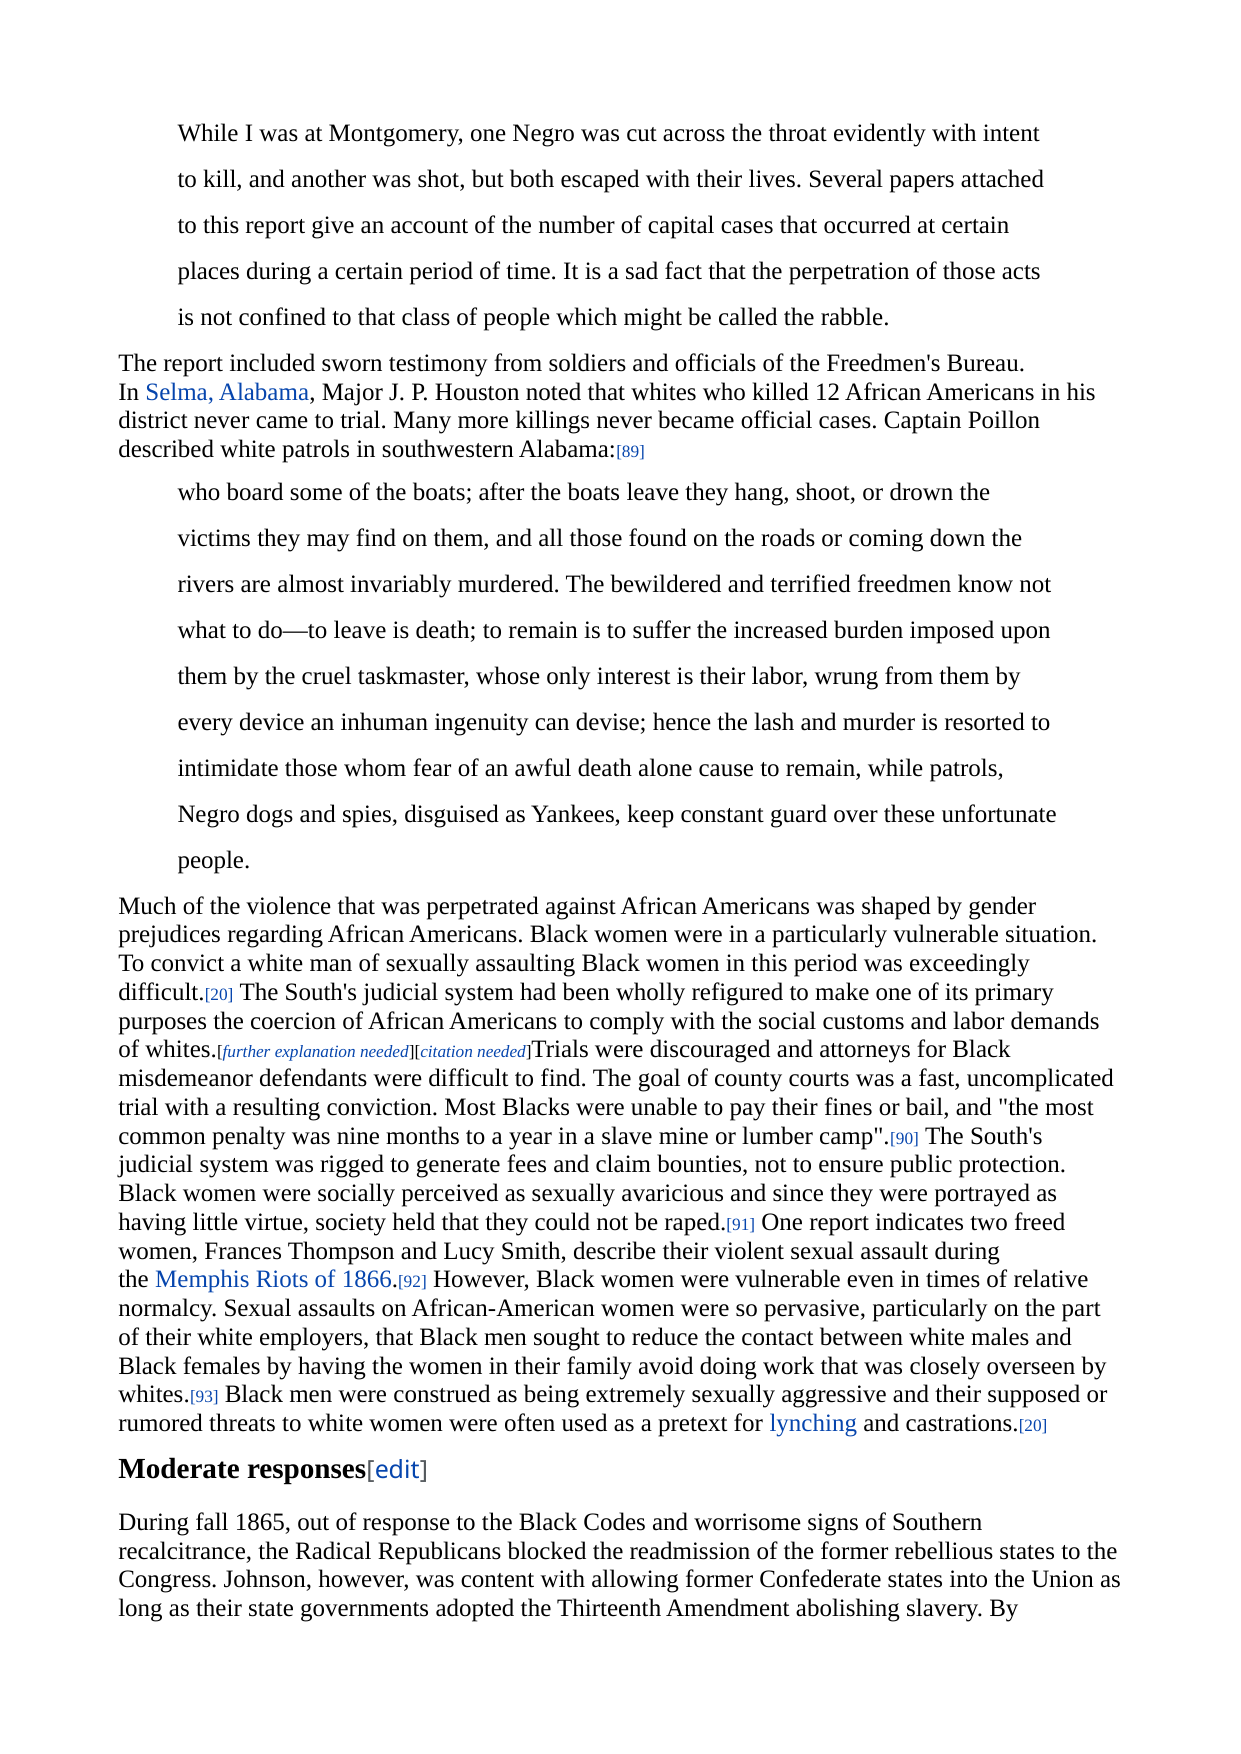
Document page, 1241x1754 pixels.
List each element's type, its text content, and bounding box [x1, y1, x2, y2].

text Much of the violence that was perpetrated against African Americans was shaped by gender prejudices regarding African Americans. Black women were in a particularly vulnerable situation. To convict a white man of sexually assaulting Black women in this period was exceedingly difficult.[20] The South's judicial system had been wholly refigured to make one of its primary purposes the coercion of African Americans to comply with the social customs and labor demands of whites.[further explanation needed][citation needed]Trials were discouraged and attorneys for Black misdemeanor defendants were difficult to find. The goal of county courts was a fast, uncomplicated trial with a resulting conviction. Most Blacks were unable to pay their fines or bail, and "the most common penalty was nine months to a year in a slave mine or lumber camp".[90] The South's judicial system was rigged to generate fees and claim bounties, not to ensure public protection. Black women were socially perceived as sexually avaricious and since they were portrayed as having little virtue, society held that they could not be raped.[91] One report indicates two freed women, Frances Thompson and Lucy Smith, describe their violent sexual assault during the Memphis Riots of 1866.[92] However, Black women were vulnerable even in times of relative normalcy. Sexual assaults on African-American women were so pervasive, particularly on the part of their white employers, that Black men sought to reduce the contact between white males and Black females by having the women in their family avoid doing work that was closely overseen by whites.[93] Black men were construed as being extremely sexually aggressive and their supposed or rumored threats to white women were often used as a pretext for lynching and castrations.[20] [118, 891, 1122, 1437]
text While I was at Montgomery, one Negro was cut across the throat evidently with intent to kill, and another was shot, but both escaped with their lives. Several papers attached to this report give an account of the number of capital cases that occurred at certain places during a certain period of time. It is a sad fact that the perpetration of those acts is not confined to that class of people which might be called the rabble. [177, 118, 1063, 331]
text During fall 1865, out of response to the Black Codes and worrisome signs of Southern recalcitrance, the Radical Republicans blocked the readmission of the former rebellious states to the Congress. Johnson, however, was content with allowing former Confederate states into the Union as long as their state governments adopted the Thirteenth Amendment abolishing slavery. By [118, 1507, 1122, 1622]
text The report included sworn testimony from soldiers and officials of the Freedmen's Bureau. In Selma, Alabama, Major J. P. Houston noted that whites who killed 12 African Americans in his district never came to trial. Many more killings never became official cases. Captain Poillon described white patrols in southwestern Alabama:[89] [118, 348, 1122, 463]
text who board some of the boats; after the boats leave they hang, shoot, or drown the victims they may find on them, and all those found on the roads or coming down the rivers are almost invariably murdered. The bewildered and terrified freedmen know not what to do—to leave is death; to remain is to suffer the increased burden imposed upon them by the cruel taskmaster, whose only interest is their labor, wrung from them by every device an inhuman ingenuity can devise; hence the lash and murder is resorted to intimidate those whom fear of an awful death alone cause to remain, while patrols, Negro dogs and spies, disguised as Yankees, keep constant guard over these unfortunate people. [177, 477, 1063, 874]
subtitle Moderate responses[edit] [118, 1452, 1122, 1486]
